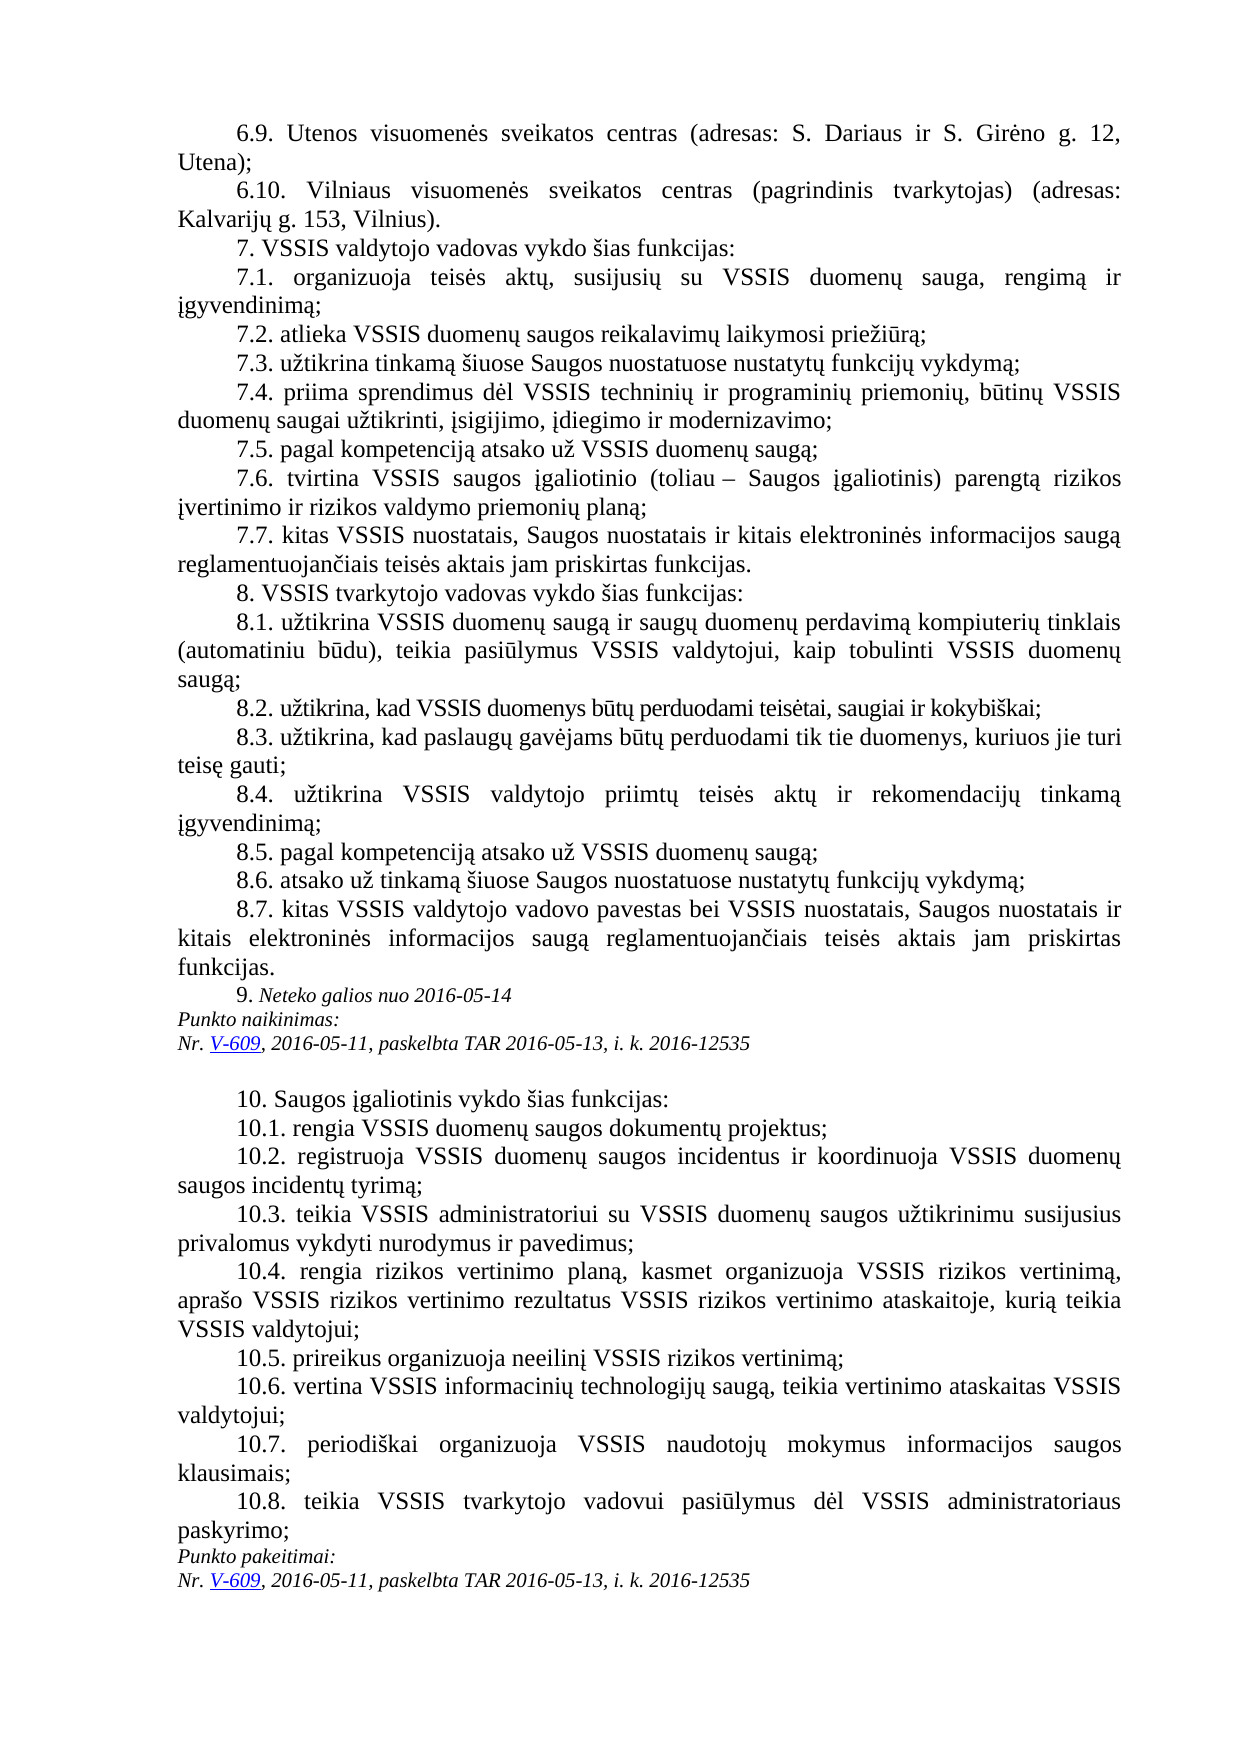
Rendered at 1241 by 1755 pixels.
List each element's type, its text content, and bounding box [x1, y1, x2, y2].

text 8.2. užtikrina, kad VSSIS duomenys būtų perduodami teisėtai, saugiai ir kokybiškai; [177, 693, 1122, 722]
text Nr. V-609, 2016-05-11, paskelbta TAR 2016-05-13, i. k. 2016-12535 [177, 1031, 1122, 1055]
text 8.4. užtikrina VSSIS valdytojo priimtų teisės aktų ir rekomendacijų tinkamą įgyvendinimą; [177, 779, 1122, 837]
text 10.1. rengia VSSIS duomenų saugos dokumentų projektus; [177, 1113, 1122, 1141]
text 8. VSSIS tvarkytojo vadovas vykdo šias funkcijas: [177, 578, 1122, 607]
text 8.6. atsako už tinkamą šiuose Saugos nuostatuose nustatytų funkcijų vykdymą; [177, 866, 1122, 894]
text Punkto naikinimas: [177, 1007, 1122, 1031]
text 7.4. priima sprendimus dėl VSSIS techninių ir programinių priemonių, būtinų VSSIS duomenų saugai užtikrinti, įsigijimo, įdiegimo ir modernizavimo; [177, 377, 1122, 434]
text 8.7. kitas VSSIS valdytojo vadovo pavestas bei VSSIS nuostatais, Saugos nuostatais ir kitais elektroninės informacijos saugą reglamentuojančiais teisės aktais jam priskirtas funkcijas. [177, 894, 1122, 981]
text 7.5. pagal kompetenciją atsako už VSSIS duomenų saugą; [177, 434, 1122, 463]
text 6.10. Vilniaus visuomenės sveikatos centras (pagrindinis tvarkytojas) (adresas: Kalvarijų g. 153, Vilnius). [177, 176, 1122, 233]
text 8.1. užtikrina VSSIS duomenų saugą ir saugų duomenų perdavimą kompiuterių tinklais (automatiniu būdu), teikia pasiūlymus VSSIS valdytojui, kaip tobulinti VSSIS duomenų saugą; [177, 607, 1122, 693]
text 9. Neteko galios nuo 2016-05-14 [177, 981, 1122, 1007]
text 10.2. registruoja VSSIS duomenų saugos incidentus ir koordinuoja VSSIS duomenų saugos incidentų tyrimą; [177, 1141, 1122, 1199]
text 8.3. užtikrina, kad paslaugų gavėjams būtų perduodami tik tie duomenys, kuriuos jie turi teisę gauti; [177, 722, 1122, 779]
text 10. Saugos įgaliotinis vykdo šias funkcijas: [177, 1084, 1122, 1113]
text Punkto pakeitimai: [177, 1544, 1122, 1568]
text 10.6. vertina VSSIS informacinių technologijų saugą, teikia vertinimo ataskaitas VSSIS valdytojui; [177, 1371, 1122, 1429]
text 7.1. organizuoja teisės aktų, susijusių su VSSIS duomenų sauga, rengimą ir įgyvendinimą; [177, 262, 1122, 319]
text 6.9. Utenos visuomenės sveikatos centras (adresas: S. Dariaus ir S. Girėno g. 12, Utena); [177, 118, 1122, 176]
text 10.3. teikia VSSIS administratoriui su VSSIS duomenų saugos užtikrinimu susijusius privalomus vykdyti nurodymus ir pavedimus; [177, 1199, 1122, 1256]
text 10.7. periodiškai organizuoja VSSIS naudotojų mokymus informacijos saugos klausimais; [177, 1429, 1122, 1486]
text 7.6. tvirtina VSSIS saugos įgaliotinio (toliau – Saugos įgaliotinis) parengtą rizikos įvertinimo ir rizikos valdymo priemonių planą; [177, 463, 1122, 521]
text 7.3. užtikrina tinkamą šiuose Saugos nuostatuose nustatytų funkcijų vykdymą; [177, 348, 1122, 377]
text 8.5. pagal kompetenciją atsako už VSSIS duomenų saugą; [177, 837, 1122, 866]
text 7.7. kitas VSSIS nuostatais, Saugos nuostatais ir kitais elektroninės informacijos saugą reglamentuojančiais teisės aktais jam priskirtas funkcijas. [177, 521, 1122, 578]
text 10.5. prireikus organizuoja neeilinį VSSIS rizikos vertinimą; [177, 1343, 1122, 1371]
text 7. VSSIS valdytojo vadovas vykdo šias funkcijas: [177, 233, 1122, 262]
text 10.4. rengia rizikos vertinimo planą, kasmet organizuoja VSSIS rizikos vertinimą, aprašo VSSIS rizikos vertinimo rezultatus VSSIS rizikos vertinimo ataskaitoje, kurią teikia VSSIS valdytojui; [177, 1256, 1122, 1343]
text 7.2. atlieka VSSIS duomenų saugos reikalavimų laikymosi priežiūrą; [177, 319, 1122, 348]
text 10.8. teikia VSSIS tvarkytojo vadovui pasiūlymus dėl VSSIS administratoriaus paskyrimo; [177, 1486, 1122, 1544]
text Nr. V-609, 2016-05-11, paskelbta TAR 2016-05-13, i. k. 2016-12535 [177, 1568, 1122, 1592]
